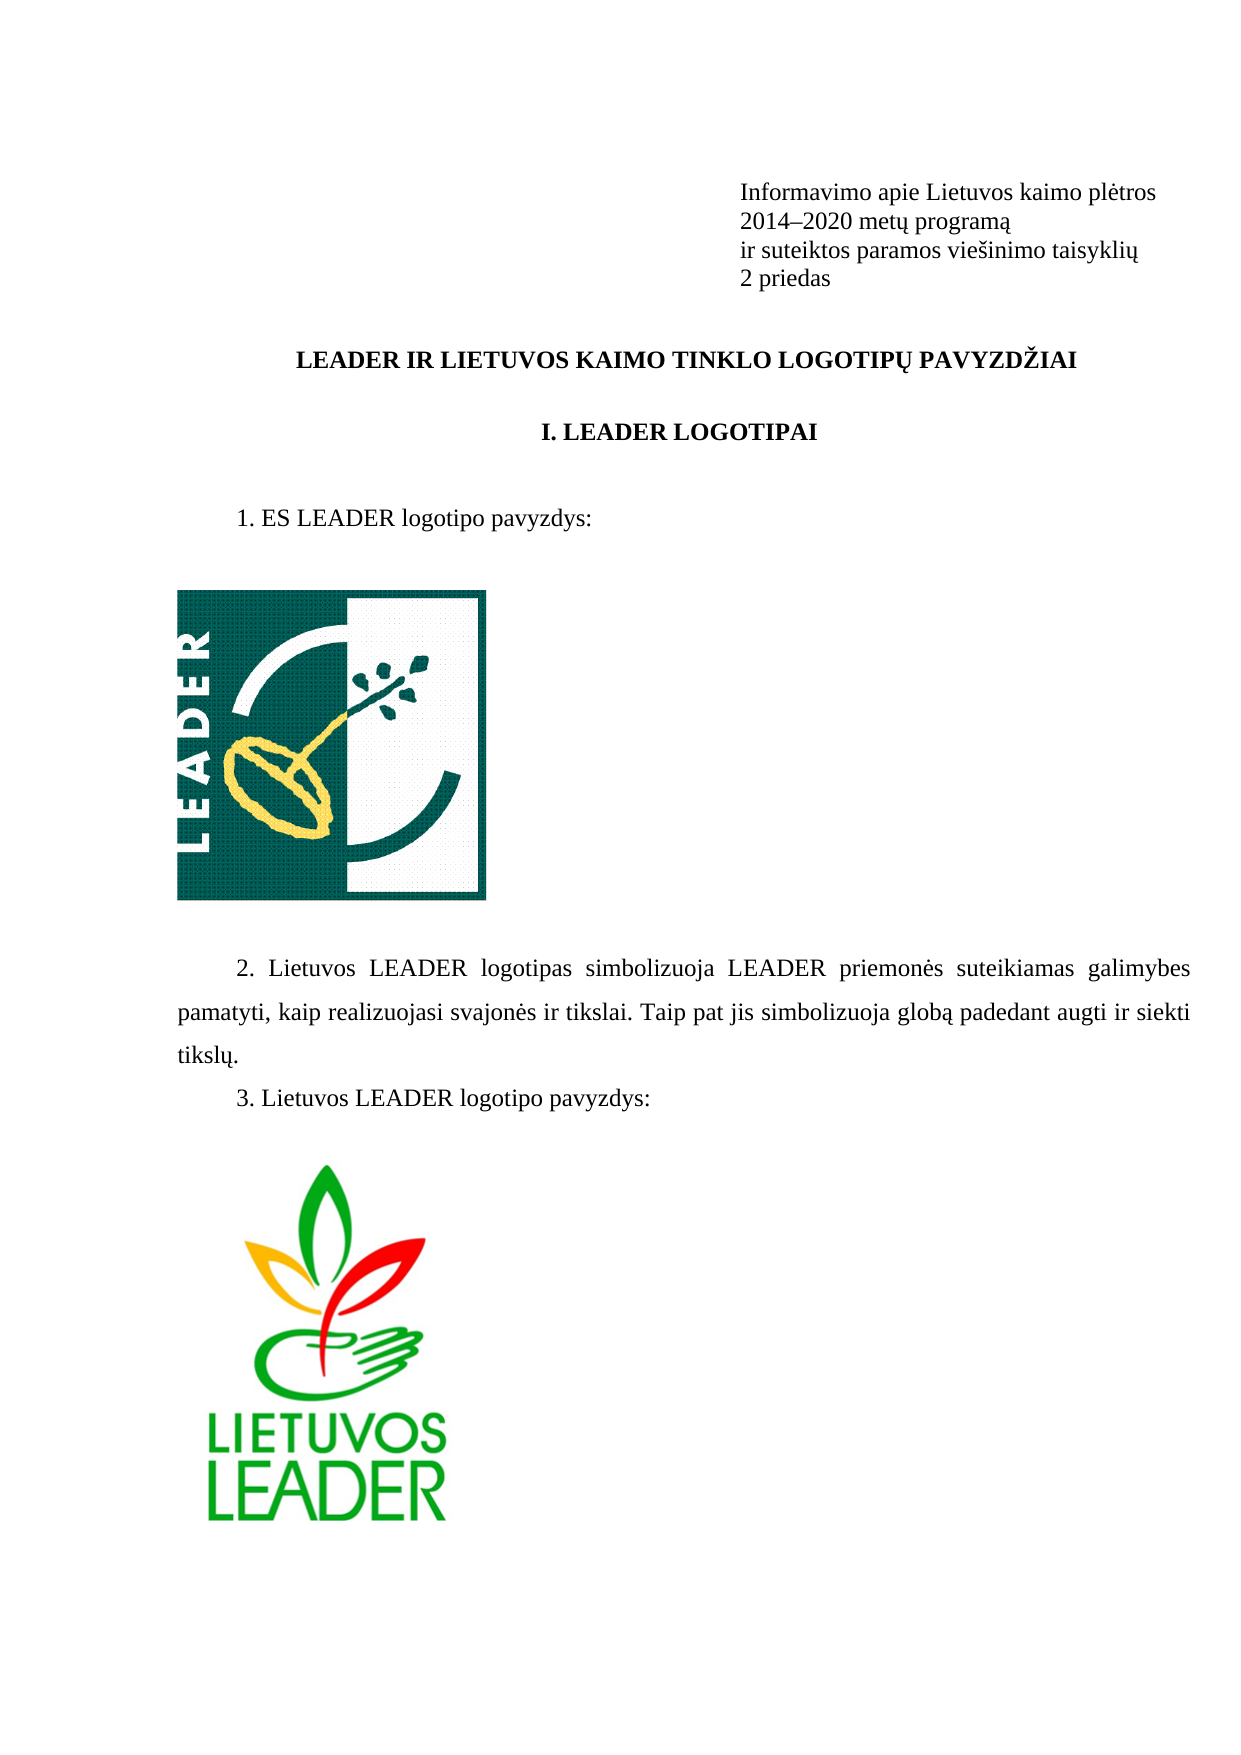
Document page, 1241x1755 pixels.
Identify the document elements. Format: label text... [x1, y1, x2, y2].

text ir suteiktos paramos viešinimo taisyklių [740, 235, 1181, 263]
text 1. ES LEADER logotipo pavyzdys: [177, 503, 1181, 532]
text LEADER IR LIETUVOS KAIMO TINKLO LOGOTIPŲ PAVYZDŽIAI [177, 345, 1181, 374]
text 2 priedas [740, 263, 1181, 292]
text Informavimo apie Lietuvos kaimo plėtros 2014–2020 metų programą [740, 177, 1181, 235]
text I. LEADER LOGOTIPAI [177, 417, 1181, 446]
text 3. Lietuvos LEADER logotipo pavyzdys: [177, 1083, 1181, 1112]
text 2. Lietuvos LEADER logotipas simbolizuoja LEADER priemonės suteikiamas galimybes pamatyti, kaip realizuojasi svajonės ir tikslai. Taip pat jis simbolizuoja globą padedant augti ir siekti tikslų. [177, 953, 1191, 1068]
